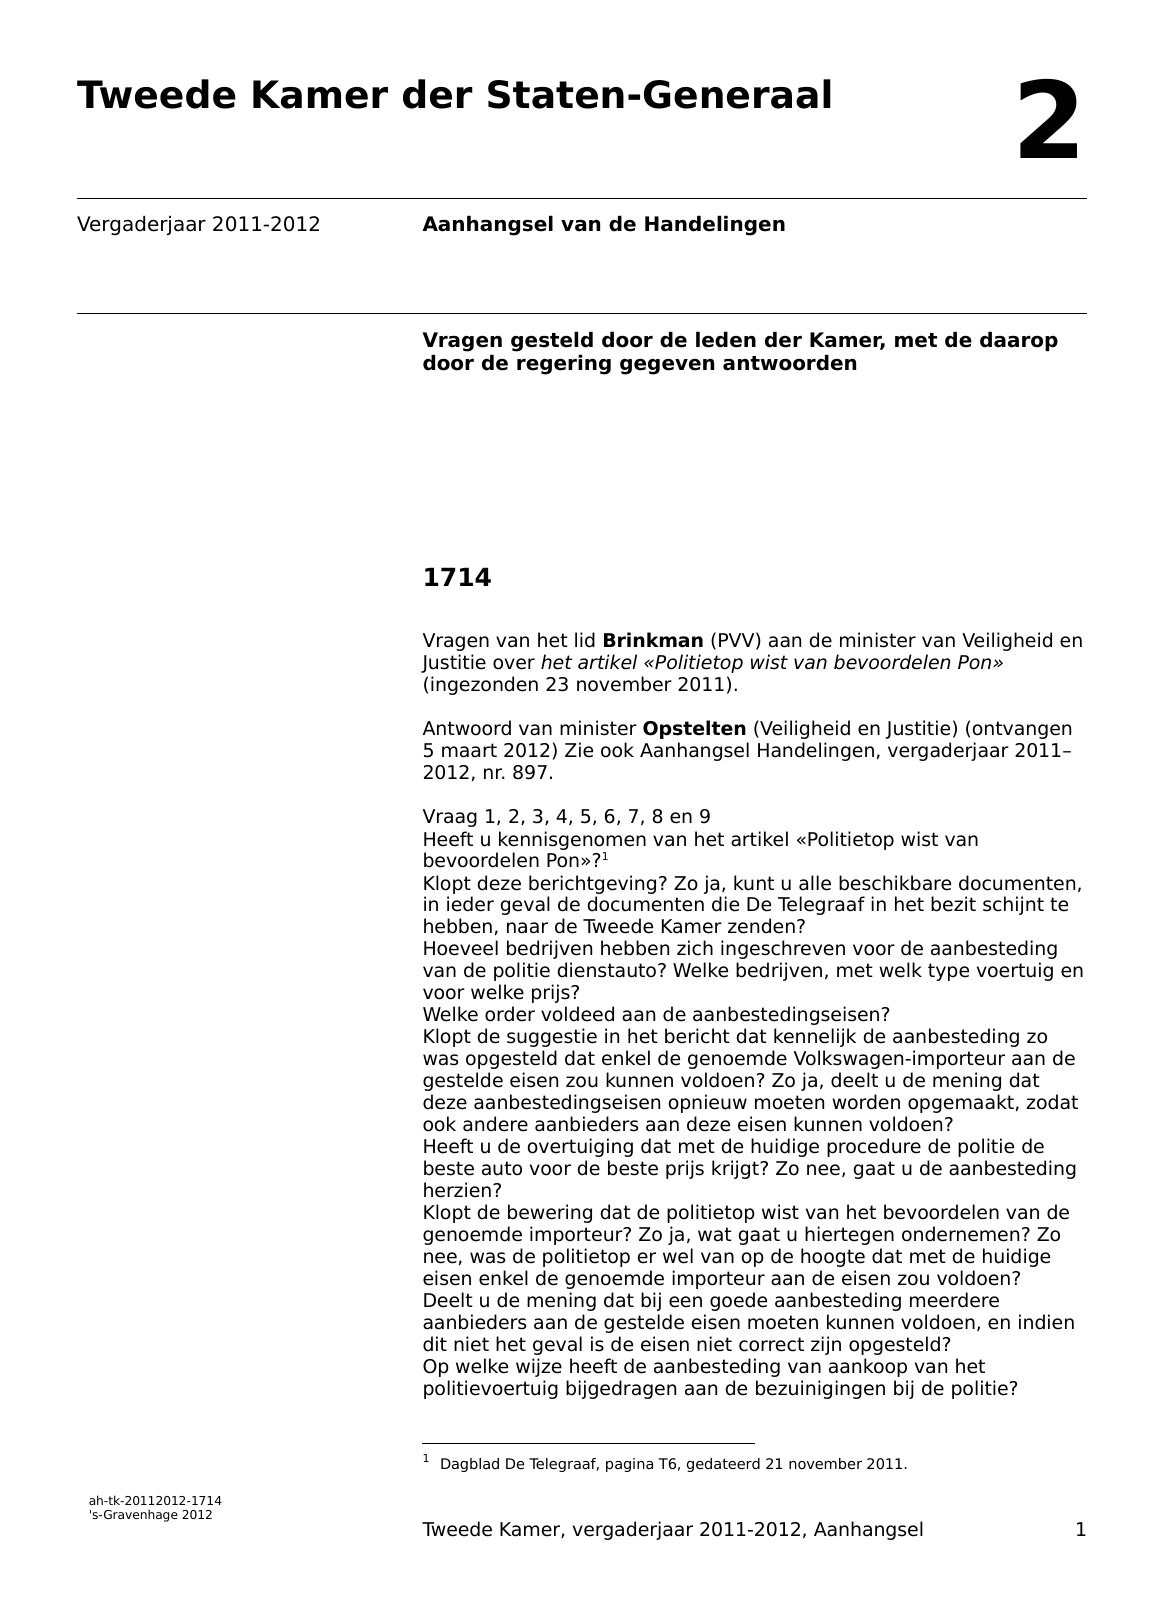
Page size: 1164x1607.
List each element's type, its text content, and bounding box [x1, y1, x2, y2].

table_header 2 [886, 59, 1087, 198]
text Deelt u de mening dat bij een goede aanbesteding meerdere aanbieders aan de gestelde eisen moeten kunnen voldoen, en indien dit niet het geval is de eisen niet correct zijn opgesteld? [422, 1290, 1087, 1356]
text 's-Gravenhage 2012 [88, 1508, 323, 1522]
table_cell Vragen gesteld door de leden der Kamer, met de daarop door de regering gegeven antwoorden [422, 314, 1087, 375]
table_cell Vergaderjaar 2011-2012 [77, 199, 422, 313]
table_cell [77, 314, 422, 375]
text Welke order voldeed aan de aanbestedingseisen? [422, 1004, 1087, 1026]
text Op welke wijze heeft de aanbesteding van aankoop van het politievoertuig bijgedragen aan de bezuinigingen bij de politie? [422, 1356, 1087, 1400]
text Klopt de suggestie in het bericht dat kennelijk de aanbesteding zo was opgesteld dat enkel de genoemde Volkswagen-importeur aan de gestelde eisen zou kunnen voldoen? Zo ja, deelt u de mening dat deze aanbestedingseisen opnieuw moeten worden opgemaakt, zodat ook andere aanbieders aan deze eisen kunnen voldoen? [422, 1026, 1087, 1136]
table_header Tweede Kamer der Staten-Generaal [77, 59, 886, 198]
text 1714 [422, 563, 1087, 592]
text Klopt deze berichtgeving? Zo ja, kunt u alle beschikbare documenten, in ieder geval de documenten die De Telegraaf in het bezit schijnt te hebben, naar de Tweede Kamer zenden? [422, 872, 1087, 938]
text Klopt de bewering dat de politietop wist van het bevoordelen van de genoemde importeur? Zo ja, wat gaat u hiertegen ondernemen? Zo nee, was de politietop er wel van op de hoogte dat met de huidige eisen enkel de genoemde importeur aan de eisen zou voldoen? [422, 1202, 1087, 1290]
text Vragen van het lid Brinkman (PVV) aan de minister van Veiligheid en Justitie over het artikel «Politietop wist van bevoordelen Pon» (ingezonden 23 november 2011). [422, 630, 1087, 696]
text Dagblad De Telegraaf, pagina T6, gedateerd 21 november 2011. [422, 1452, 1087, 1474]
text Antwoord van minister Opstelten (Veiligheid en Justitie) (ontvangen 5 maart 2012) Zie ook Aanhangsel Handelingen, vergaderjaar 2011–2012, nr. 897. [422, 718, 1087, 784]
text Heeft u de overtuiging dat met de huidige procedure de politie de beste auto voor de beste prijs krijgt? Zo nee, gaat u de aanbesteding herzien? [422, 1136, 1087, 1202]
text ah-tk-20112012-1714 [88, 1494, 323, 1508]
text Vraag 1, 2, 3, 4, 5, 6, 7, 8 en 9 [422, 806, 1087, 828]
text Heeft u kennisgenomen van het artikel «Politietop wist van bevoordelen Pon»? [422, 828, 1087, 872]
table_cell Aanhangsel van de Handelingen [422, 199, 1087, 313]
text Hoeveel bedrijven hebben zich ingeschreven voor de aanbesteding van de politie dienstauto? Welke bedrijven, met welk type voertuig en voor welke prijs? [422, 938, 1087, 1004]
